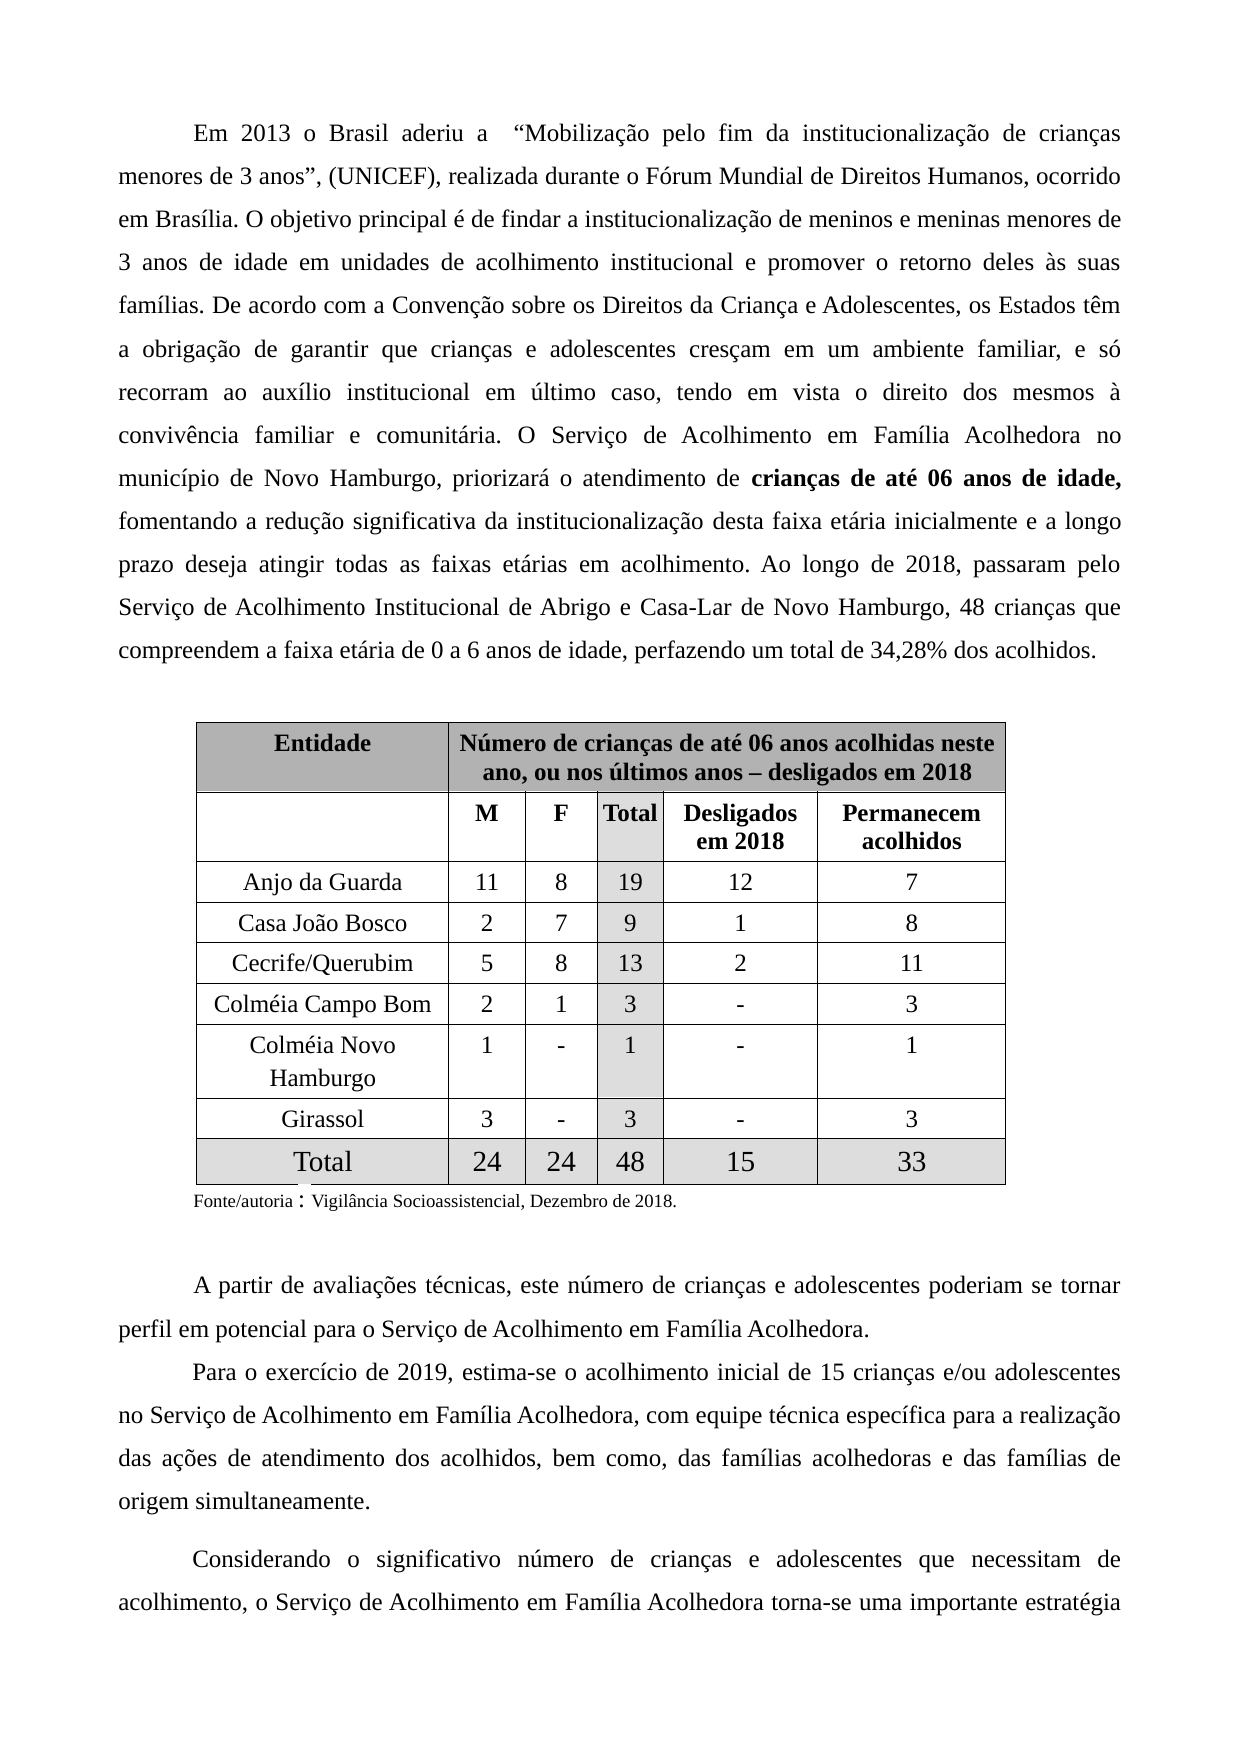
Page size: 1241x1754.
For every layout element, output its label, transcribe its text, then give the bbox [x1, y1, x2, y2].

table_cell 3 [598, 1099, 663, 1138]
table_cell 1 [526, 984, 597, 1024]
text Considerando o significativo número de crianças e adolescentes que necessitam de acolhimento, o Serviço de Acolhimento em Família Acolhedora torna-se uma importante estratégia [118, 1544, 1122, 1616]
table_cell 9 [598, 903, 663, 942]
table_cell Colméia Novo Hamburgo [197, 1025, 448, 1097]
text Fonte/autoria : Vigilância Socioassistencial, Dezembro de 2018. [118, 1184, 1122, 1213]
text Em 2013 o Brasil aderiu a “Mobilização pelo fim da institucionalização de crianças menores de 3 anos”, (UNICEF), realizada durante o Fórum Mundial de Direitos Humanos, ocorrido em Brasília. O objetivo principal é de findar a institucionalização de meninos e meninas menores de 3 anos de idade em unidades de acolhimento institucional e promover o retorno deles às suas famílias. De acordo com a Convenção sobre os Direitos da Criança e Adolescentes, os Estados têm a obrigação de garantir que crianças e adolescentes cresçam em um ambiente familiar, e só recorram ao auxílio institucional em último caso, tendo em vista o direito dos mesmos à convivência familiar e comunitária. O Serviço de Acolhimento em Família Acolhedora no município de Novo Hamburgo, priorizará o atendimento de crianças de até 06 anos de idade, fomentando a redução significativa da institucionalização desta faixa etária inicialmente e a longo prazo deseja atingir todas as faixas etárias em acolhimento. Ao longo de 2018, passaram pelo Serviço de Acolhimento Institucional de Abrigo e Casa-Lar de Novo Hamburgo, 48 crianças que compreendem a faixa etária de 0 a 6 anos de idade, perfazendo um total de 34,28% dos acolhidos. [118, 118, 1122, 664]
table_cell Cecrife/Querubim [197, 943, 448, 983]
table_cell 2 [449, 984, 525, 1024]
table_cell 11 [449, 862, 525, 902]
table_header Entidade [197, 723, 448, 791]
table_cell [197, 793, 448, 861]
table_cell 7 [526, 903, 597, 942]
table_header Número de crianças de até 06 anos acolhidas neste ano, ou nos últimos anos – desligados em 2018 [449, 723, 1005, 791]
table_cell 8 [526, 943, 597, 983]
table_cell Girassol [197, 1099, 448, 1138]
table_cell 1 [818, 1025, 1005, 1097]
table_cell 15 [664, 1139, 817, 1184]
table_cell 7 [818, 862, 1005, 902]
table_cell F [526, 793, 597, 861]
table_cell 8 [818, 903, 1005, 942]
table_cell 8 [526, 862, 597, 902]
table_cell 1 [664, 903, 817, 942]
table_cell Desligados em 2018 [664, 793, 817, 861]
table_cell 1 [598, 1025, 663, 1097]
table_cell 3 [818, 984, 1005, 1024]
table_cell - [664, 984, 817, 1024]
table_cell 24 [449, 1139, 525, 1184]
table_cell Anjo da Guarda [197, 862, 448, 902]
table_cell 3 [818, 1099, 1005, 1138]
table_cell Casa João Bosco [197, 903, 448, 942]
table_cell M [449, 793, 525, 861]
table_cell 19 [598, 862, 663, 902]
table_cell Total [598, 793, 663, 861]
text Para o exercício de 2019, estima-se o acolhimento inicial de 15 crianças e/ou adolescentes no Serviço de Acolhimento em Família Acolhedora, com equipe técnica específica para a realização das ações de atendimento dos acolhidos, bem como, das famílias acolhedoras e das famílias de origem simultaneamente. [118, 1357, 1122, 1515]
table_cell 1 [449, 1025, 525, 1097]
table_cell 48 [598, 1139, 663, 1184]
table_cell - [664, 1025, 817, 1097]
table_cell 3 [598, 984, 663, 1024]
table_cell 33 [818, 1139, 1005, 1184]
table_cell Colméia Campo Bom [197, 984, 448, 1024]
table_cell - [526, 1099, 597, 1138]
table_cell 2 [664, 943, 817, 983]
table_cell 12 [664, 862, 817, 902]
table_cell 24 [526, 1139, 597, 1184]
text A partir de avaliações técnicas, este número de crianças e adolescentes poderiam se tornar perfil em potencial para o Serviço de Acolhimento em Família Acolhedora. [118, 1271, 1122, 1342]
table_cell 3 [449, 1099, 525, 1138]
table_cell 13 [598, 943, 663, 983]
table_cell 2 [449, 903, 525, 942]
table_cell 5 [449, 943, 525, 983]
table_cell Total [197, 1139, 448, 1184]
table_cell 11 [818, 943, 1005, 983]
table_cell Permanecem acolhidos [818, 793, 1005, 861]
table_cell - [664, 1099, 817, 1138]
table_cell - [526, 1025, 597, 1097]
